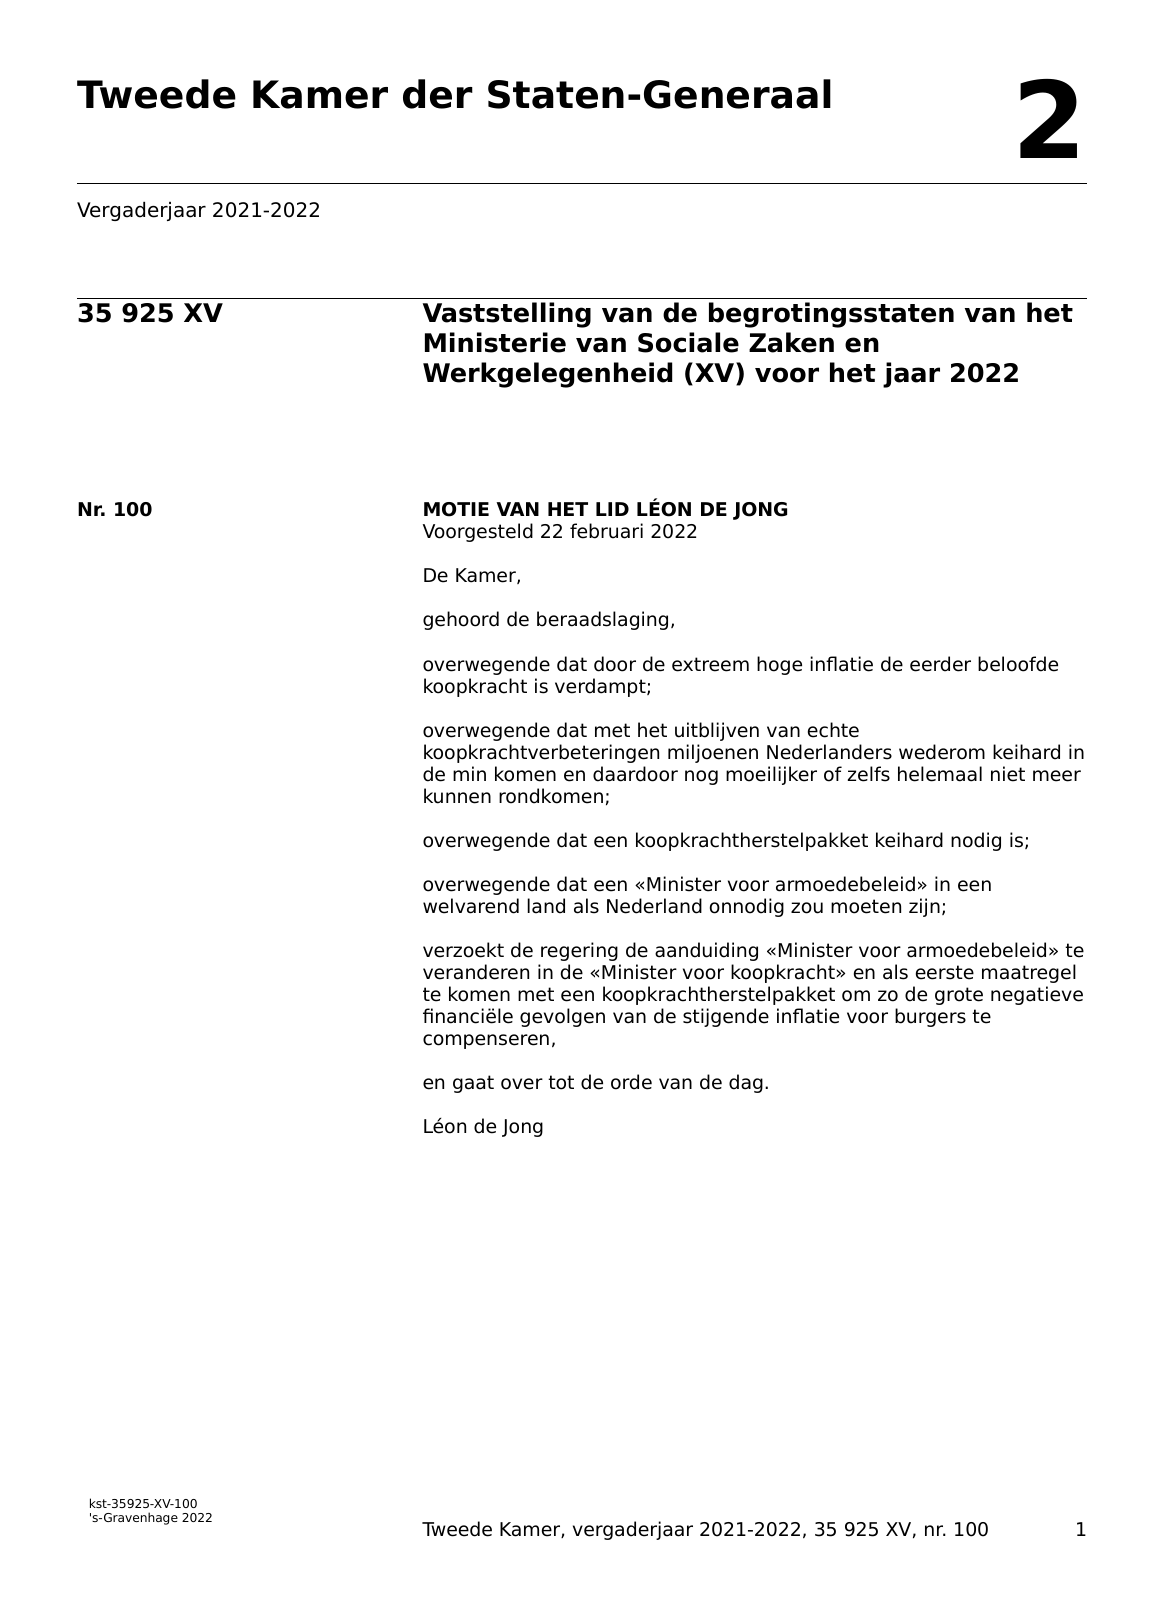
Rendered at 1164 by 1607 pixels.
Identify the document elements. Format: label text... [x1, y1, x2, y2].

subtitle Nr. 100 MOTIE VAN HET LID LÉON DE JONG [77, 499, 1087, 521]
text verzoekt de regering de aanduiding «Minister voor armoedebeleid» te veranderen in de «Minister voor koopkracht» en als eerste maatregel te komen met een koopkrachtherstelpakket om zo de grote negatieve financiële gevolgen van de stijgende inflatie voor burgers te compenseren, [422, 940, 1087, 1050]
text Voorgesteld 22 februari 2022 [422, 521, 1087, 543]
table_cell Vergaderjaar 2021-2022 [77, 184, 1087, 298]
text overwegende dat door de extreem hoge inflatie de eerder beloofde koopkracht is verdampt; [422, 653, 1087, 697]
text kst-35925-XV-100 [88, 1497, 323, 1511]
table_header Tweede Kamer der Staten-Generaal [77, 59, 886, 183]
text Léon de Jong [422, 1116, 1087, 1138]
text gehoord de beraadslaging, [422, 609, 1087, 631]
table_header 2 [886, 59, 1087, 183]
text De Kamer, [422, 565, 1087, 587]
text overwegende dat een koopkrachtherstelpakket keihard nodig is; [422, 830, 1087, 852]
text overwegende dat een «Minister voor armoedebeleid» in een welvarend land als Nederland onnodig zou moeten zijn; [422, 874, 1087, 918]
text en gaat over tot de orde van de dag. [422, 1072, 1087, 1094]
text overwegende dat met het uitblijven van echte koopkrachtverbeteringen miljoenen Nederlanders wederom keihard in de min komen en daardoor nog moeilijker of zelfs helemaal niet meer kunnen rondkomen; [422, 720, 1087, 808]
subtitle 35 925 XV Vaststelling van de begrotingsstaten van het Ministerie van Sociale Zaken en Werkgelegenheid (XV) voor het jaar 2022 [77, 299, 1087, 388]
text 's-Gravenhage 2022 [88, 1511, 323, 1525]
